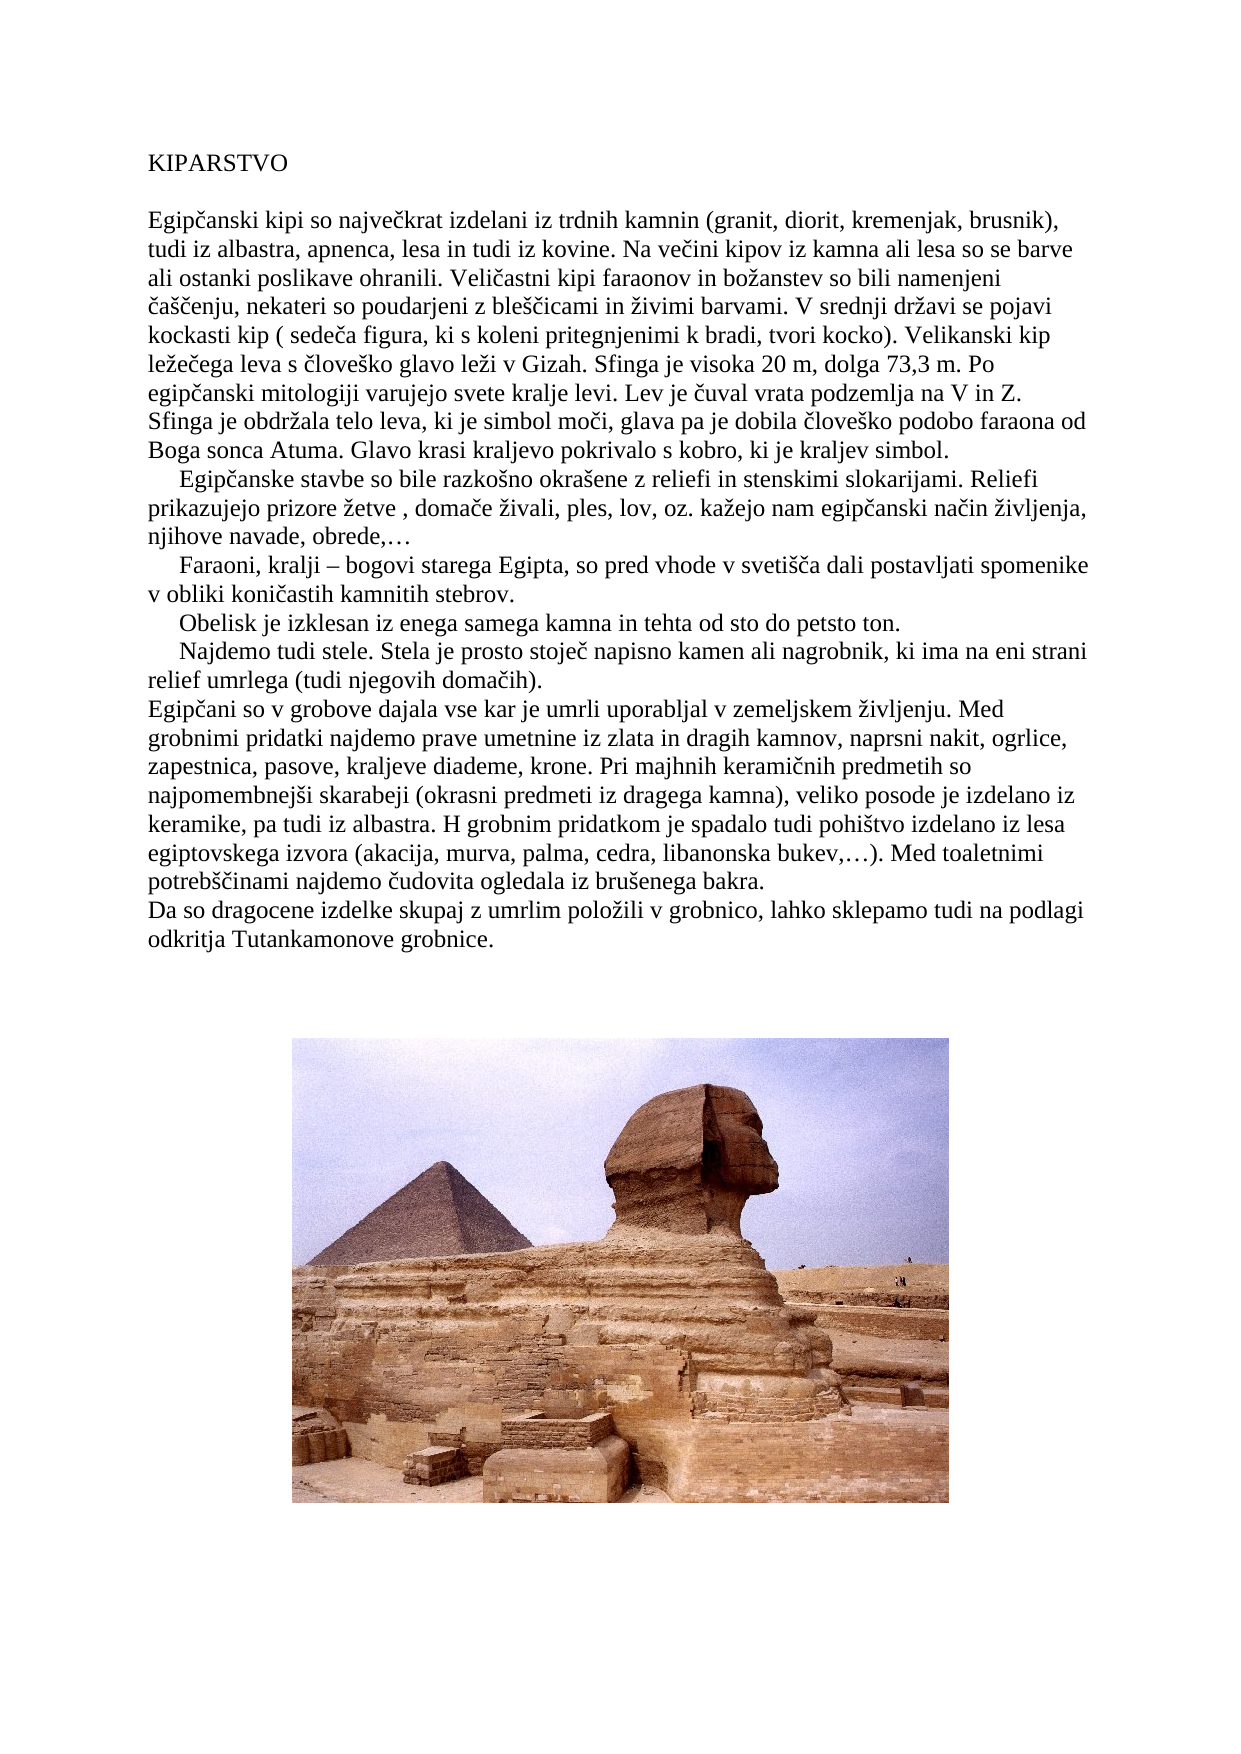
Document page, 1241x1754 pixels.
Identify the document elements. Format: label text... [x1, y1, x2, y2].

picture [292, 1038, 949, 1503]
text Najdemo tudi stele. Stela je prosto stoječ napisno kamen ali nagrobnik, ki ima na eni strani relief umrlega (tudi njegovih domačih). [148, 636, 1093, 694]
text Obelisk je izklesan iz enega samega kamna in tehta od sto do petsto ton. [148, 608, 1093, 636]
text KIPARSTVO [148, 148, 1093, 176]
text Egipčanske stavbe so bile razkošno okrašene z reliefi in stenskimi slokarijami. Reliefi prikazujejo prizore žetve , domače živali, ples, lov, oz. kažejo nam egipčanski način življenja, njihove navade, obrede,… [148, 464, 1093, 550]
text Egipčanski kipi so največkrat izdelani iz trdnih kamnin (granit, diorit, kremenjak, brusnik), tudi iz albastra, apnenca, lesa in tudi iz kovine. Na večini kipov iz kamna ali lesa so se barve ali ostanki poslikave ohranili. Veličastni kipi faraonov in božanstev so bili namenjeni čaščenju, nekateri so poudarjeni z bleščicami in živimi barvami. V srednji državi se pojavi kockasti kip ( sedeča figura, ki s koleni pritegnjenimi k bradi, tvori kocko). Velikanski kip ležečega leva s človeško glavo leži v Gizah. Sfinga je visoka 20 m, dolga 73,3 m. Po egipčanski mitologiji varujejo svete kralje levi. Lev je čuval vrata podzemlja na V in Z. Sfinga je obdržala telo leva, ki je simbol moči, glava pa je dobila človeško podobo faraona od Boga sonca Atuma. Glavo krasi kraljevo pokrivalo s kobro, ki je kraljev simbol. [148, 205, 1093, 464]
text Da so dragocene izdelke skupaj z umrlim položili v grobnico, lahko sklepamo tudi na podlagi odkritja Tutankamonove grobnice. [148, 895, 1093, 953]
text Egipčani so v grobove dajala vse kar je umrli uporabljal v zemeljskem življenju. Med grobnimi pridatki najdemo prave umetnine iz zlata in dragih kamnov, naprsni nakit, ogrlice, zapestnica, pasove, kraljeve diademe, krone. Pri majhnih keramičnih predmetih so najpomembnejši skarabeji (okrasni predmeti iz dragega kamna), veliko posode je izdelano iz keramike, pa tudi iz albastra. H grobnim pridatkom je spadalo tudi pohištvo izdelano iz lesa egiptovskega izvora (akacija, murva, palma, cedra, libanonska bukev,…). Med toaletnimi potrebščinami najdemo čudovita ogledala iz brušenega bakra. [148, 694, 1093, 895]
text Faraoni, kralji – bogovi starega Egipta, so pred vhode v svetišča dali postavljati spomenike v obliki koničastih kamnitih stebrov. [148, 550, 1093, 608]
